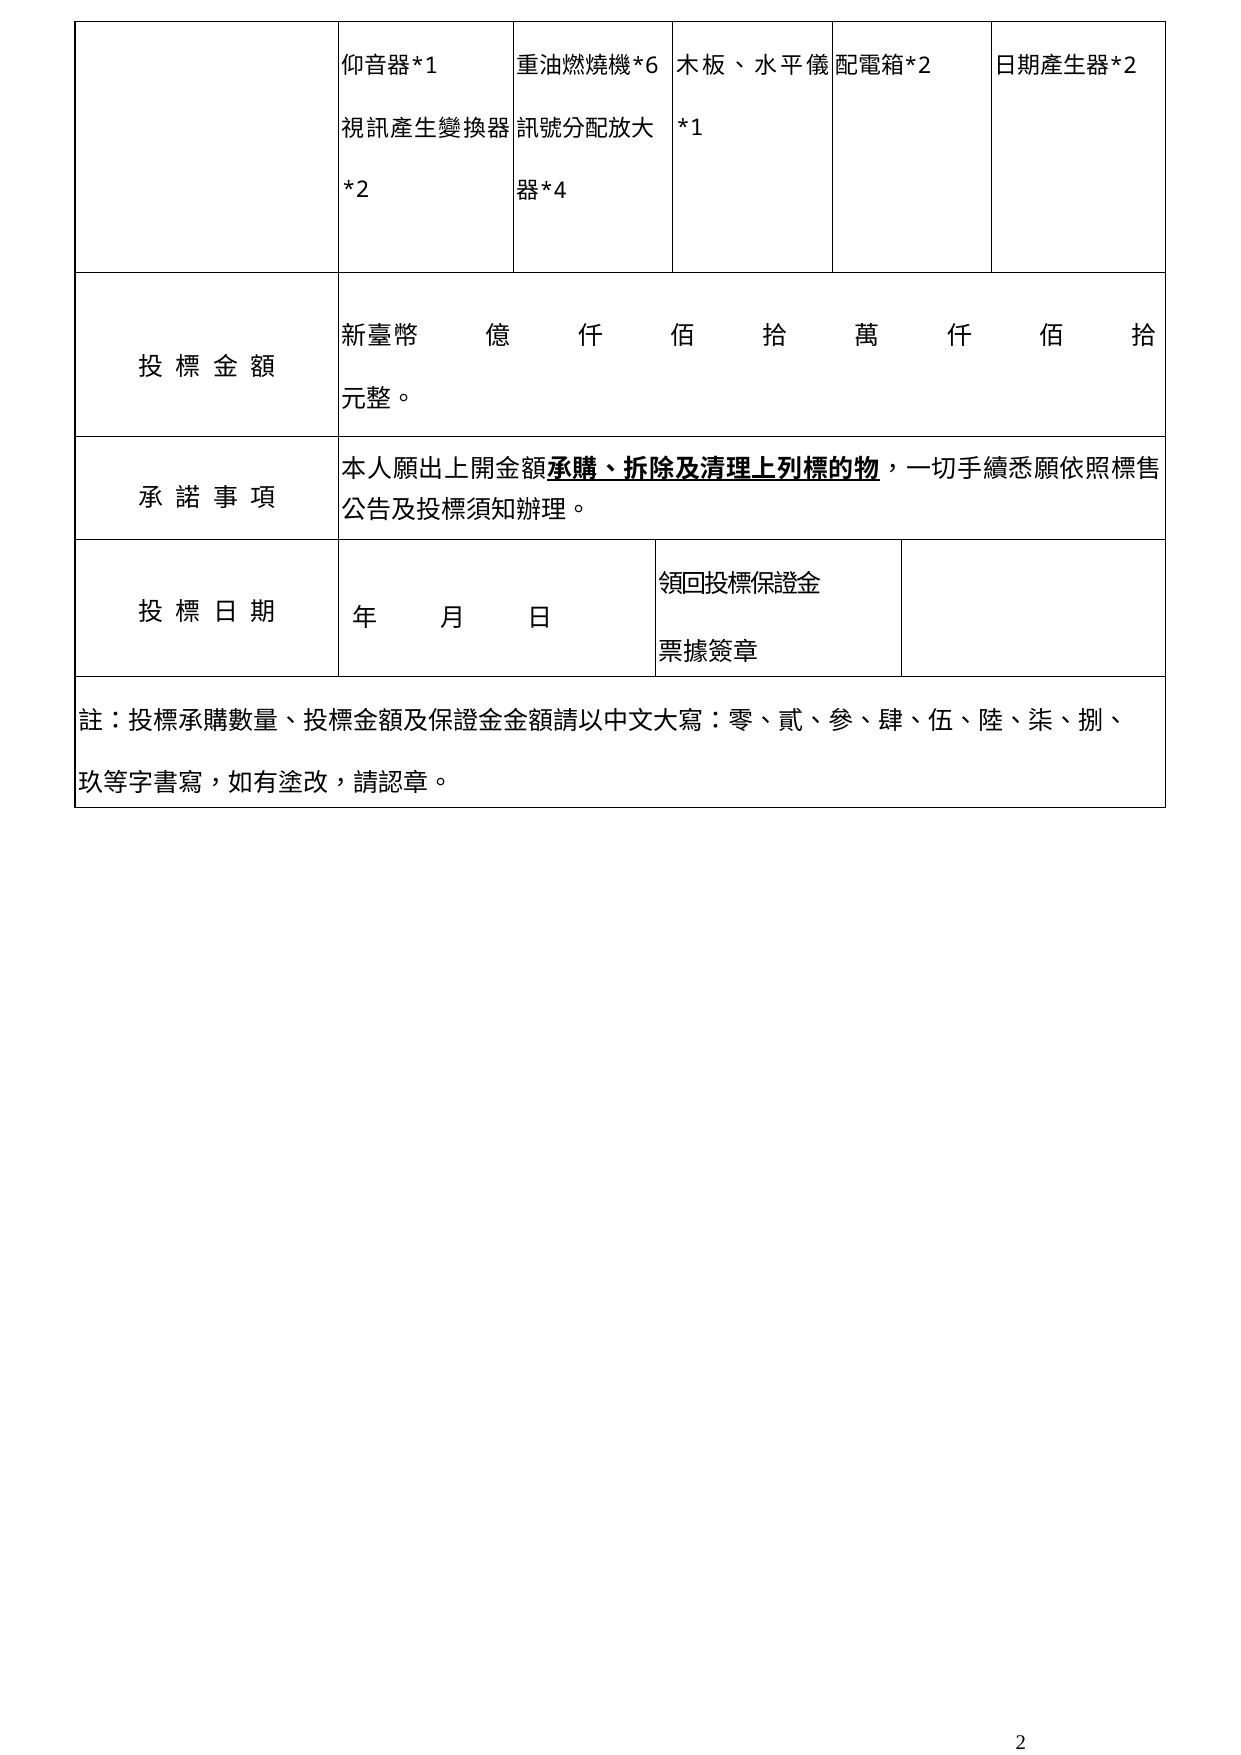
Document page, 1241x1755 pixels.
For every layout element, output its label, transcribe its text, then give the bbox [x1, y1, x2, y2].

table_cell 木板、水平儀*1 [673, 22, 832, 272]
table_cell 承 諾 事 項 [76, 437, 338, 539]
table_cell 標 的 物 (品名/數量) [76, 22, 338, 272]
table_cell 投 標 金 額 [76, 273, 338, 436]
table_cell 重油燃燒機*6 訊號分配放大器*4 [514, 22, 672, 272]
table_cell 日期產生器*2 [992, 22, 1165, 272]
table_cell 註：投標承購數量、投標金額及保證金金額請以中文大寫：零、貳、參、肆、伍、陸、柒、捌、 玖等字書寫，如有塗改，請認章。 [76, 677, 1165, 807]
table_cell 新臺幣 億 仟 佰 拾 萬 仟 佰 拾 元整。 [339, 273, 1165, 436]
table_cell 年 月 日 [339, 540, 655, 676]
table_cell 領回投標保證金 票據簽章 [656, 540, 901, 676]
table_cell 配電箱*2 [833, 22, 991, 272]
table_cell 投 標 日 期 [76, 540, 338, 676]
table_cell 本人願出上開金額承購、拆除及清理上列標的物，一切手續悉願依照標售公告及投標須知辦理。 [339, 437, 1165, 539]
table_cell [902, 540, 1165, 676]
table_cell 仰音器*1 視訊產生變換器*2 [339, 22, 513, 272]
